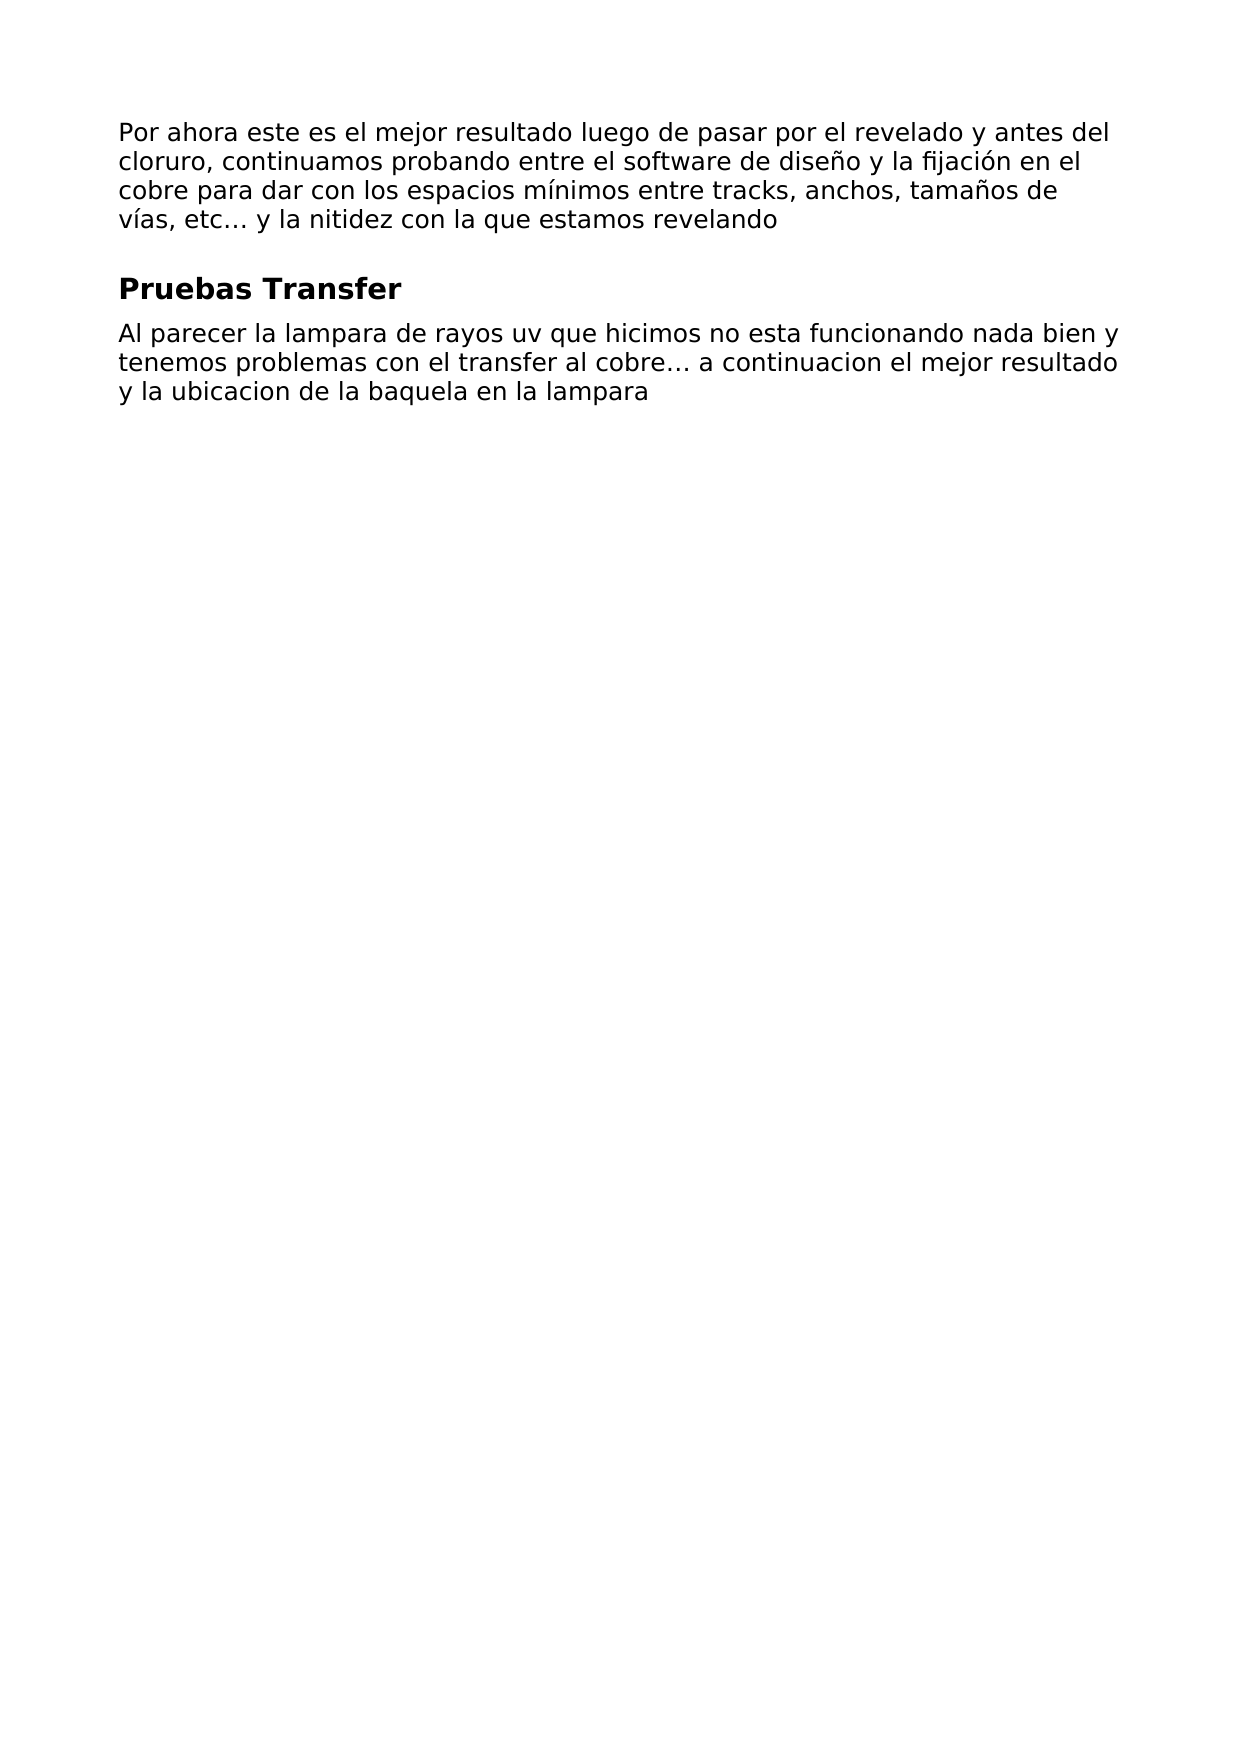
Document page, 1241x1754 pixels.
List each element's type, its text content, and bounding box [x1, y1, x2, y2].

subtitle Pruebas Transfer [118, 272, 1122, 306]
text Por ahora este es el mejor resultado luego de pasar por el revelado y antes del cloruro, continuamos probando entre el software de diseño y la fijación en el cobre para dar con los espacios mínimos entre tracks, anchos, tamaños de vías, etc… y la nitidez con la que estamos revelando [118, 118, 1122, 235]
text Al parecer la lampara de rayos uv que hicimos no esta funcionando nada bien y tenemos problemas con el transfer al cobre… a continuacion el mejor resultado y la ubicacion de la baquela en la lampara [118, 319, 1122, 406]
